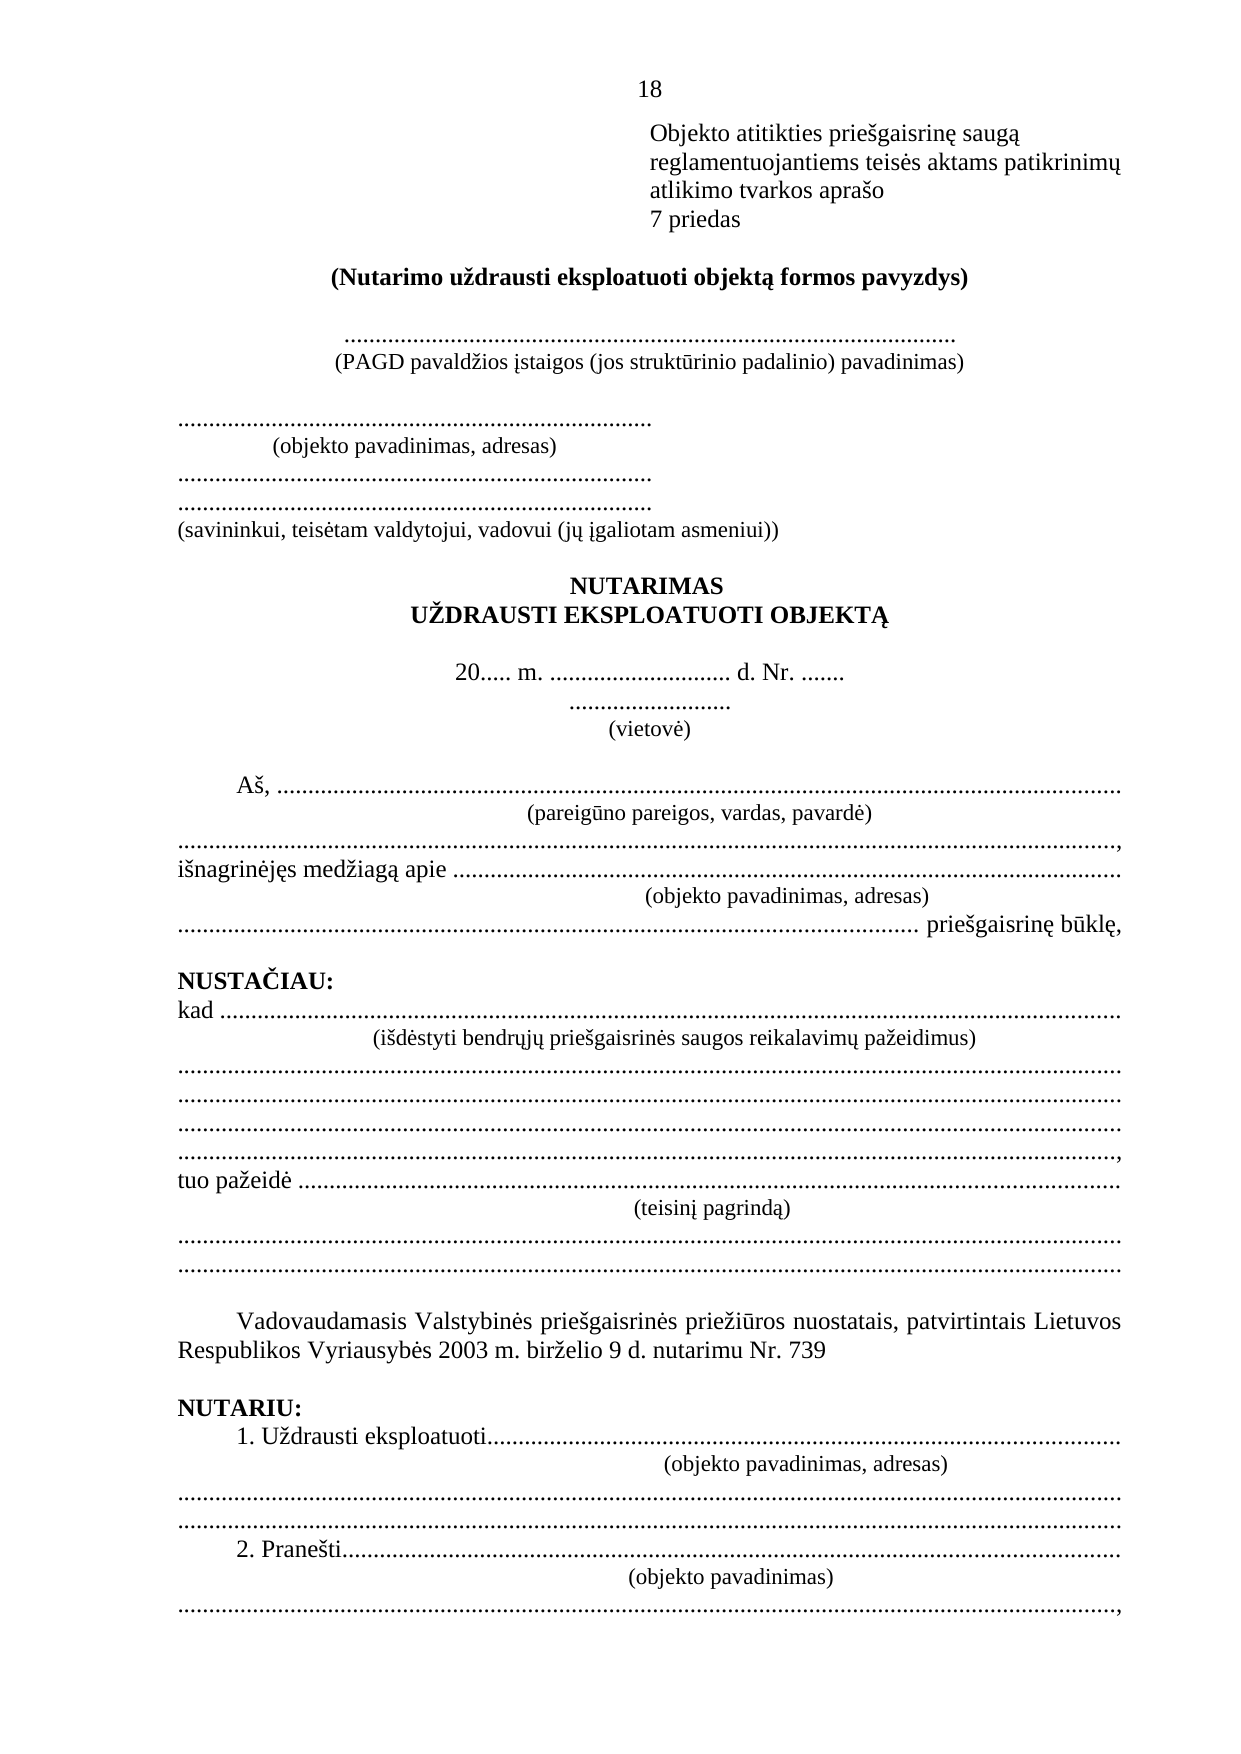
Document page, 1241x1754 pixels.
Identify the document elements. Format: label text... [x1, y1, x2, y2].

text . [177, 487, 1122, 516]
text priešgaisrinę būklę, [177, 909, 1122, 937]
text 2. Pranešti [177, 1534, 1122, 1563]
text . [177, 1050, 1122, 1079]
text reglamentuojantiems teisės aktams patikrinimų [649, 147, 1122, 176]
text .................................................................................................. [177, 319, 1122, 348]
text (vietovė) [177, 715, 1122, 741]
text 1. Uždrausti eksploatuoti [177, 1421, 1122, 1450]
text kad [177, 995, 1122, 1024]
text (objekto pavadinimas, adresas) [490, 1450, 1122, 1477]
text UŽDRAUSTI EKSPLOATUOTI OBJEKTĄ [177, 600, 1122, 628]
text . , [177, 1589, 1122, 1618]
text 20..... m. ............................. d. Nr. ....... [177, 657, 1122, 686]
text .......................... [177, 686, 1122, 715]
text . [177, 1108, 1122, 1136]
text Vadovaudamasis Valstybinės priešgaisrinės priežiūros nuostatais, patvirtintais Lietuvos Respublikos Vyriausybės 2003 m. birželio 9 d. nutarimu Nr. 739 [177, 1306, 1122, 1364]
text (pareigūno pareigos, vardas, pavardė) [277, 798, 1122, 825]
text išnagrinėjęs medžiagą apie [177, 854, 1122, 882]
text (PAGD pavaldžios įstaigos (jos struktūrinio padalinio) pavadinimas) [177, 348, 1122, 374]
text (objekto pavadinimas) [340, 1563, 1122, 1589]
text (Nutarimo uždrausti eksploatuoti objektą formos pavyzdys) [177, 262, 1122, 291]
text (išdėstyti bendrųjų priešgaisrinės saugos reikalavimų pažeidimus) [227, 1024, 1122, 1050]
text NUTARIU: [177, 1393, 1122, 1421]
text . , [177, 825, 1122, 854]
text Objekto atitikties priešgaisrinę saugą [649, 118, 1122, 147]
text . [177, 1477, 1122, 1505]
text 7 priedas [649, 204, 1122, 233]
text (teisinį pagrindą) [302, 1194, 1122, 1220]
text . [177, 458, 1122, 487]
text NUTARIMAS [177, 571, 1122, 600]
text . [177, 403, 1122, 432]
text . , [177, 1136, 1122, 1165]
text . [177, 1505, 1122, 1534]
text Aš, [177, 770, 1122, 798]
text NUSTAČIAU: [177, 966, 1122, 995]
text . [177, 1079, 1122, 1108]
text (savininkui, teisėtam valdytojui, vadovui (jų įgaliotam asmeniui)) [177, 516, 1122, 542]
text . [177, 1249, 1122, 1278]
text (objekto pavadinimas, adresas) [452, 882, 1122, 909]
text atlikimo tvarkos aprašo [649, 176, 1122, 204]
text tuo pažeidė [177, 1165, 1122, 1194]
text (objekto pavadinimas, adresas) [177, 432, 652, 458]
text . [177, 1220, 1122, 1249]
